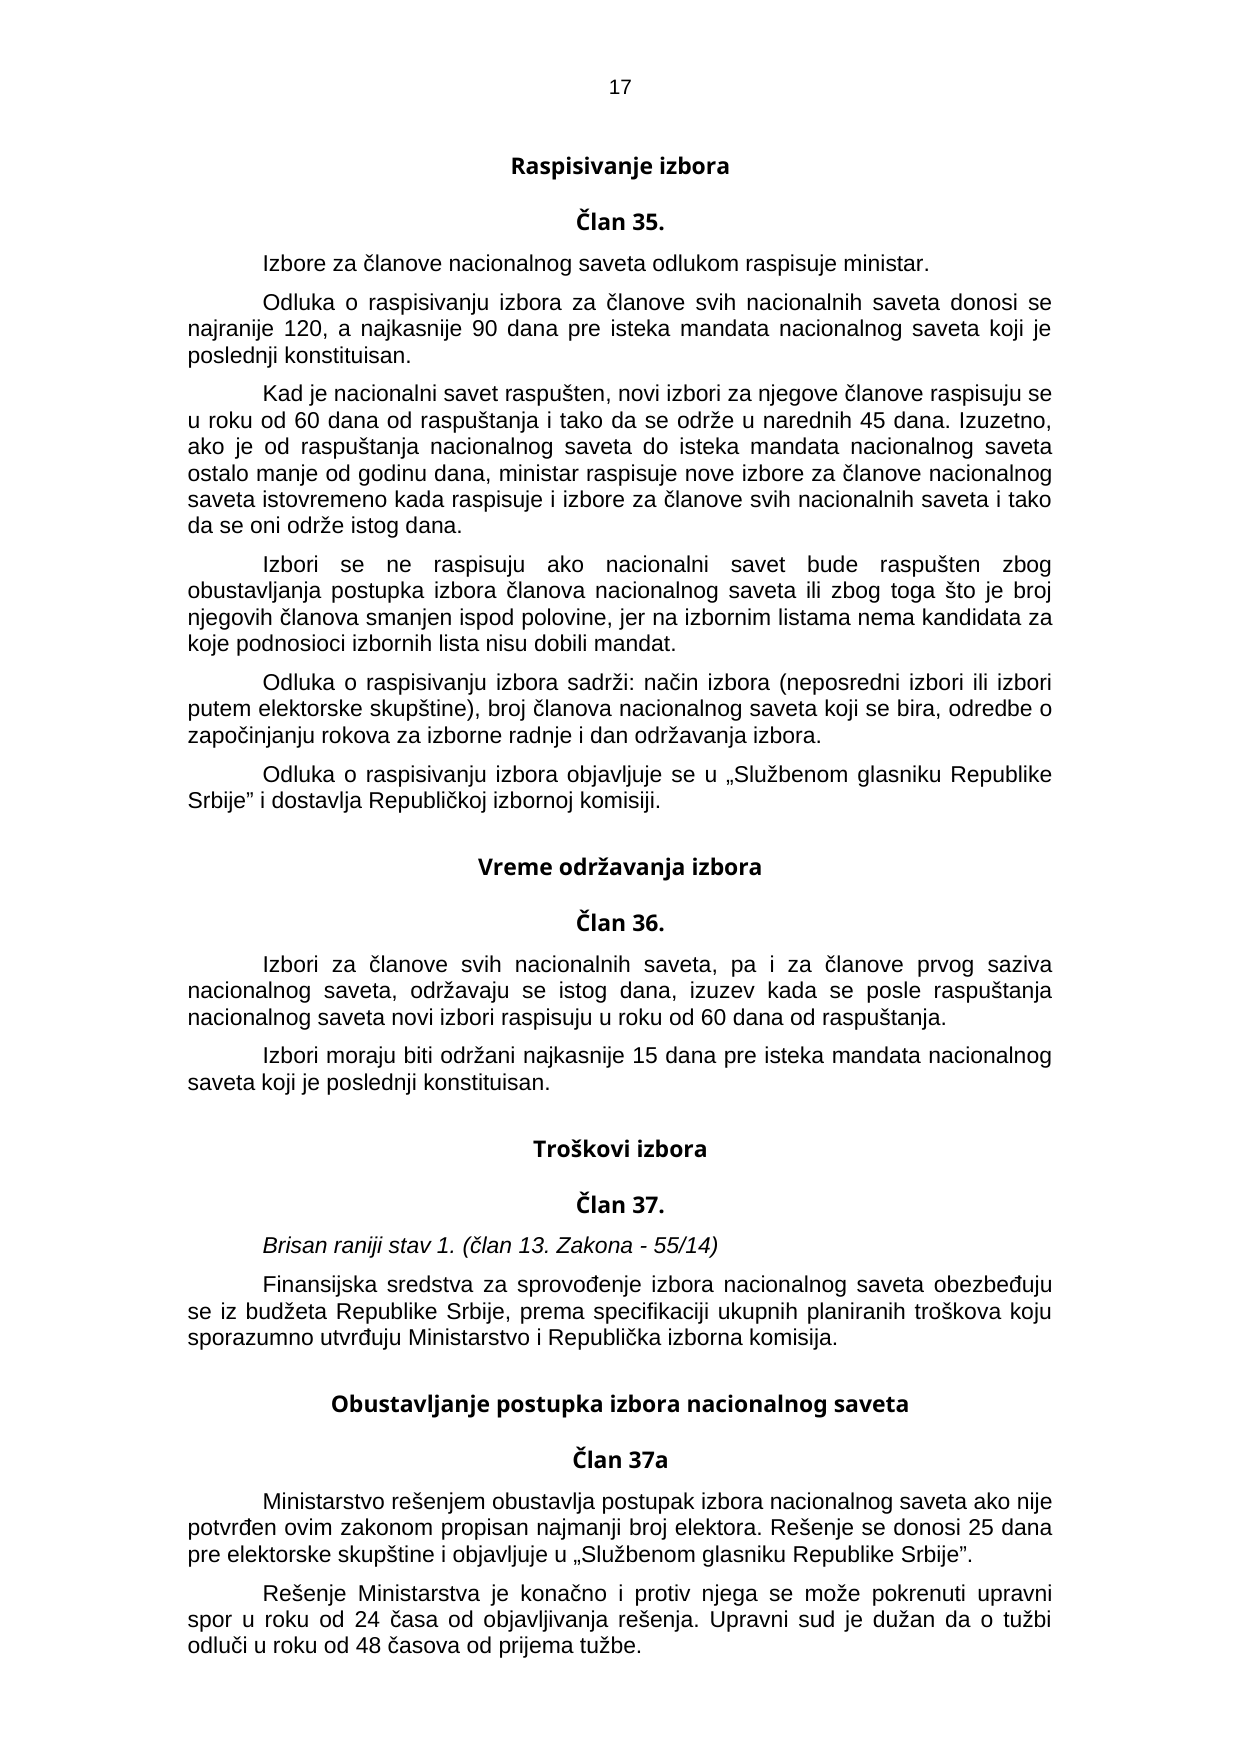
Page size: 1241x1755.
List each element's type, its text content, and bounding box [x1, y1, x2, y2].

text Vreme održavanja izbora [262, 851, 978, 882]
text Član 37a [262, 1444, 978, 1475]
text Odluka o raspisivanju izbora objavljuje se u „Službenom glasniku Republike Srbije” i dostavlja Republičkoj izbornoj komisiji. [187, 761, 1053, 813]
text Brisan raniji stav 1. (član 13. Zakona - 55/14) [187, 1232, 1053, 1259]
text Član 35. [262, 206, 978, 237]
text Odluka o raspisivanju izbora za članove svih nacionalnih saveta donosi se najranije 120, a najkasnije 90 dana pre isteka mandata nacionalnog saveta koji je poslednji konstituisan. [187, 289, 1053, 368]
text Odluka o raspisivanju izbora sadrži: način izbora (neposredni izbori ili izbori putem elektorske skupštine), broj članova nacionalnog saveta koji se bira, odredbe o započinjanju rokova za izborne radnje i dan održavanja izbora. [187, 669, 1053, 748]
text Kad je nacionalni savet raspušten, novi izbori za njegove članove raspisuju se u roku od 60 dana od raspuštanja i tako da se održe u narednih 45 dana. Izuzetno, ako je od raspuštanja nacionalnog saveta do isteka mandata nacionalnog saveta ostalo manje od godinu dana, ministar raspisuje nove izbore za članove nacionalnog saveta istovremeno kada raspisuje i izbore za članove svih nacionalnih saveta i tako da se oni održe istog dana. [187, 380, 1053, 538]
text Troškovi izbora [262, 1132, 978, 1164]
text Raspisivanje izbora [262, 150, 978, 181]
text Finansijska sredstva za sprovođenje izbora nacionalnog saveta obezbeđuju se iz budžeta Republike Srbije, prema specifikaciji ukupnih planiranih troškova koju sporazumno utvrđuju Ministarstvo i Republička izborna komisija. [187, 1271, 1053, 1350]
text Član 36. [262, 907, 978, 938]
text Ministarstvo rešenjem obustavlja postupak izbora nacionalnog saveta ako nije potvrđen ovim zakonom propisan najmanji broj elektora. Rešenje se donosi 25 dana pre elektorske skupštine i objavljuje u „Službenom glasniku Republike Srbije”. [187, 1488, 1053, 1567]
text Izbori se ne raspisuju ako nacionalni savet bude raspušten zbog obustavljanja postupka izbora članova nacionalnog saveta ili zbog toga što je broj njegovih članova smanjen ispod polovine, jer na izbornim listama nema kandidata za koje podnosioci izbornih lista nisu dobili mandat. [187, 551, 1053, 656]
text Član 37. [262, 1189, 978, 1220]
text Obustavljanje postupka izbora nacionalnog saveta [262, 1388, 978, 1419]
text Izbori za članove svih nacionalnih saveta, pa i za članove prvog saziva nacionalnog saveta, održavaju se istog dana, izuzev kada se posle raspuštanja nacionalnog saveta novi izbori raspisuju u roku od 60 dana od raspuštanja. [187, 951, 1053, 1030]
text Izbori moraju biti održani najkasnije 15 dana pre isteka mandata nacionalnog saveta koji je poslednji konstituisan. [187, 1042, 1053, 1095]
text Rešenje Ministarstva je konačno i protiv njega se može pokrenuti upravni spor u roku od 24 časa od objavljivanja rešenja. Upravni sud je dužan da o tužbi odluči u roku od 48 časova od prijema tužbe. [187, 1579, 1053, 1658]
text Izbore za članove nacionalnog saveta odlukom raspisuje ministar. [187, 250, 1053, 276]
